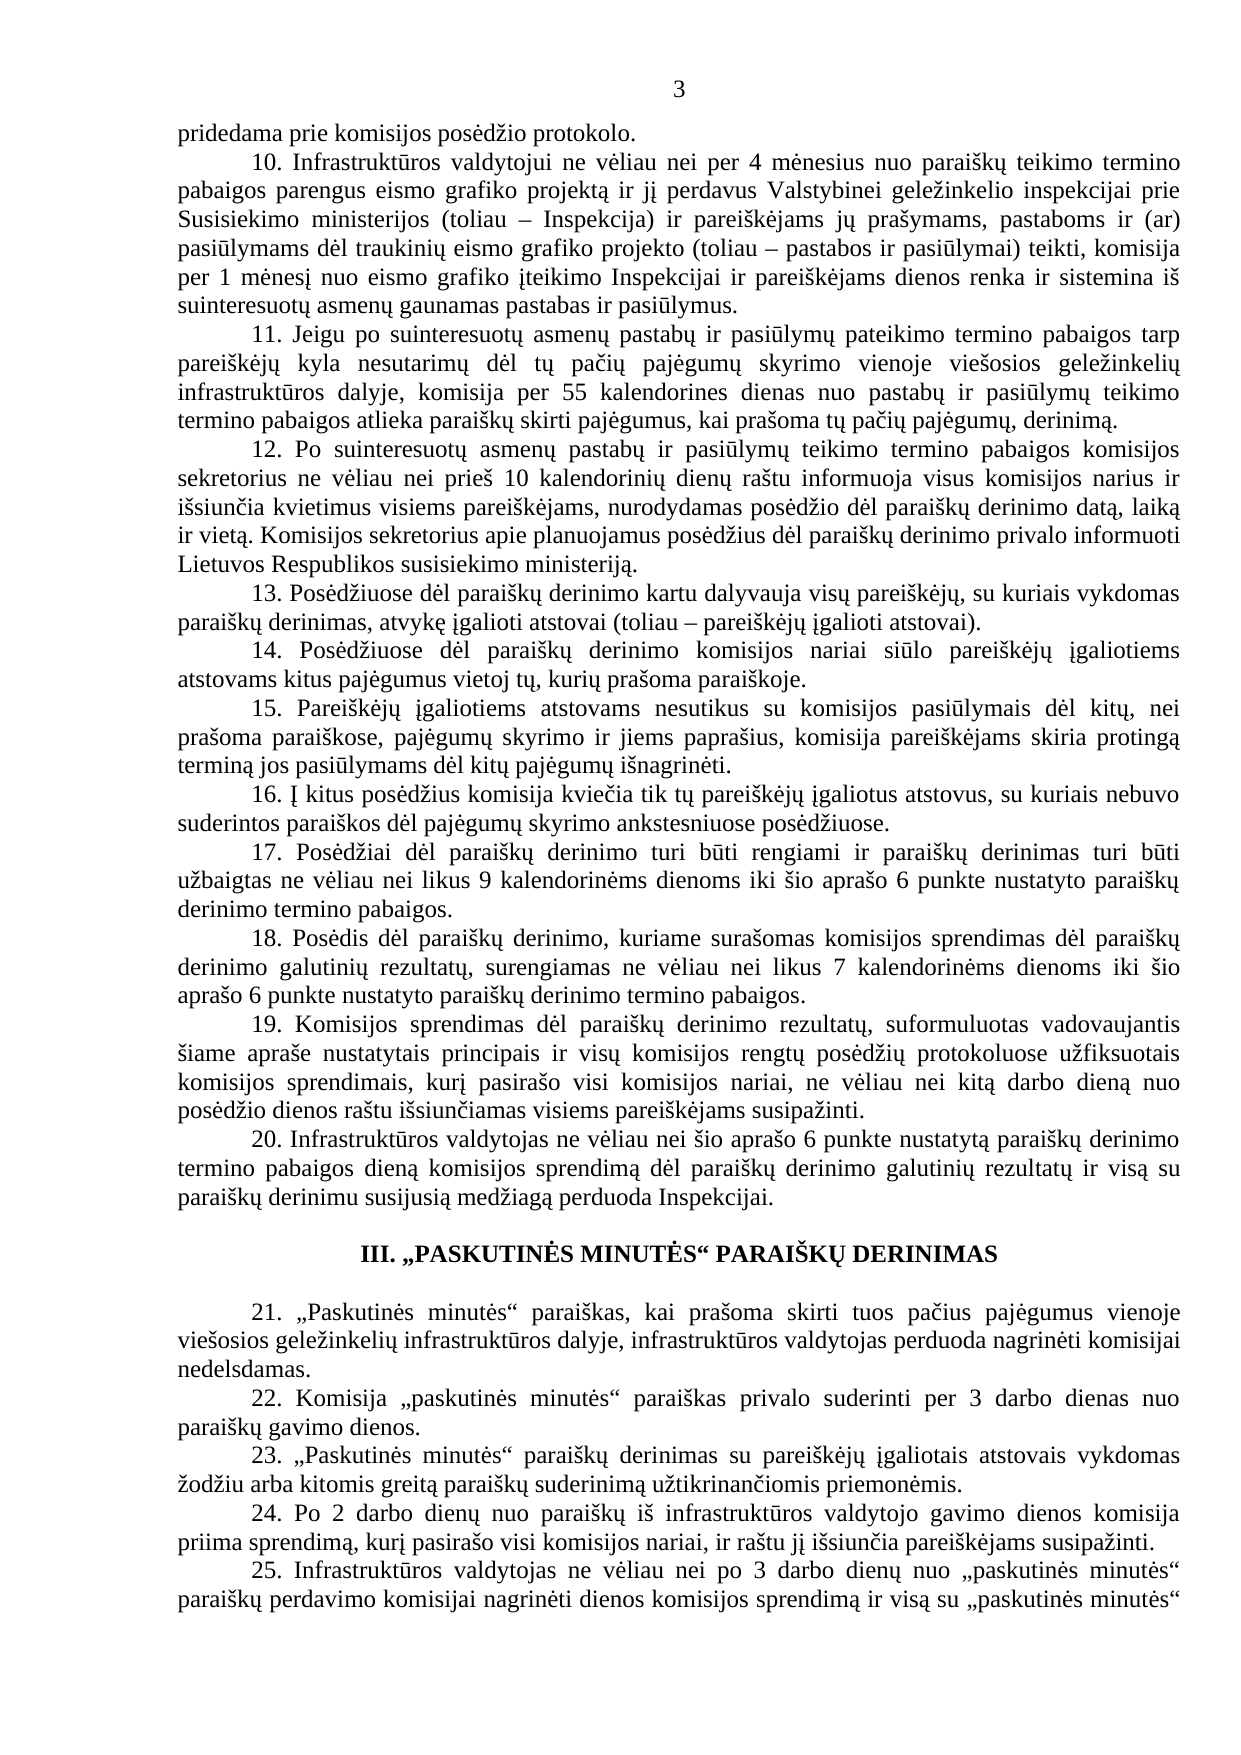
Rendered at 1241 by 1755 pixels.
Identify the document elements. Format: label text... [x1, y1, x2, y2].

text 25. Infrastruktūros valdytojas ne vėliau nei po 3 darbo dienų nuo „paskutinės minutės“ paraiškų perdavimo komisijai nagrinėti dienos komisijos sprendimą ir visą su „paskutinės minutės“ [177, 1556, 1181, 1613]
text 12. Po suinteresuotų asmenų pastabų ir pasiūlymų teikimo termino pabaigos komisijos sekretorius ne vėliau nei prieš 10 kalendorinių dienų raštu informuoja visus komisijos narius ir išsiunčia kvietimus visiems pareiškėjams, nurodydamas posėdžio dėl paraiškų derinimo datą, laiką ir vietą. Komisijos sekretorius apie planuojamus posėdžius dėl paraiškų derinimo privalo informuoti Lietuvos Respublikos susisiekimo ministeriją. [177, 434, 1181, 578]
text 21. „Paskutinės minutės“ paraiškas, kai prašoma skirti tuos pačius pajėgumus vienoje viešosios geležinkelių infrastruktūros dalyje, infrastruktūros valdytojas perduoda nagrinėti komisijai nedelsdamas. [177, 1297, 1181, 1383]
text 19. Komisijos sprendimas dėl paraiškų derinimo rezultatų, suformuluotas vadovaujantis šiame apraše nustatytais principais ir visų komisijos rengtų posėdžių protokoluose užfiksuotais komisijos sprendimais, kurį pasirašo visi komisijos nariai, ne vėliau nei kitą darbo dieną nuo posėdžio dienos raštu išsiunčiamas visiems pareiškėjams susipažinti. [177, 1009, 1181, 1124]
text 24. Po 2 darbo dienų nuo paraiškų iš infrastruktūros valdytojo gavimo dienos komisija priima sprendimą, kurį pasirašo visi komisijos nariai, ir raštu jį išsiunčia pareiškėjams susipažinti. [177, 1498, 1181, 1556]
text 13. Posėdžiuose dėl paraiškų derinimo kartu dalyvauja visų pareiškėjų, su kuriais vykdomas paraiškų derinimas, atvykę įgalioti atstovai (toliau – pareiškėjų įgalioti atstovai). [177, 578, 1181, 636]
text 22. Komisija „paskutinės minutės“ paraiškas privalo suderinti per 3 darbo dienas nuo paraiškų gavimo dienos. [177, 1383, 1181, 1441]
text 11. Jeigu po suinteresuotų asmenų pastabų ir pasiūlymų pateikimo termino pabaigos tarp pareiškėjų kyla nesutarimų dėl tų pačių pajėgumų skyrimo vienoje viešosios geležinkelių infrastruktūros dalyje, komisija per 55 kalendorines dienas nuo pastabų ir pasiūlymų teikimo termino pabaigos atlieka paraiškų skirti pajėgumus, kai prašoma tų pačių pajėgumų, derinimą. [177, 319, 1181, 434]
text 15. Pareiškėjų įgaliotiems atstovams nesutikus su komisijos pasiūlymais dėl kitų, nei prašoma paraiškose, pajėgumų skyrimo ir jiems paprašius, komisija pareiškėjams skiria protingą terminą jos pasiūlymams dėl kitų pajėgumų išnagrinėti. [177, 693, 1181, 779]
text 10. Infrastruktūros valdytojui ne vėliau nei per 4 mėnesius nuo paraiškų teikimo termino pabaigos parengus eismo grafiko projektą ir jį perdavus Valstybinei geležinkelio inspekcijai prie Susisiekimo ministerijos (toliau – Inspekcija) ir pareiškėjams jų prašymams, pastaboms ir (ar) pasiūlymams dėl traukinių eismo grafiko projekto (toliau – pastabos ir pasiūlymai) teikti, komisija per 1 mėnesį nuo eismo grafiko įteikimo Inspekcijai ir pareiškėjams dienos renka ir sistemina iš suinteresuotų asmenų gaunamas pastabas ir pasiūlymus. [177, 147, 1181, 319]
text 17. Posėdžiai dėl paraiškų derinimo turi būti rengiami ir paraiškų derinimas turi būti užbaigtas ne vėliau nei likus 9 kalendorinėms dienoms iki šio aprašo 6 punkte nustatyto paraiškų derinimo termino pabaigos. [177, 837, 1181, 923]
text 16. Į kitus posėdžius komisija kviečia tik tų pareiškėjų įgaliotus atstovus, su kuriais nebuvo suderintos paraiškos dėl pajėgumų skyrimo ankstesniuose posėdžiuose. [177, 779, 1181, 837]
text pridedama prie komisijos posėdžio protokolo. [177, 118, 1181, 147]
text 23. „Paskutinės minutės“ paraiškų derinimas su pareiškėjų įgaliotais atstovais vykdomas žodžiu arba kitomis greitą paraiškų suderinimą užtikrinančiomis priemonėmis. [177, 1441, 1181, 1498]
text 18. Posėdis dėl paraiškų derinimo, kuriame surašomas komisijos sprendimas dėl paraiškų derinimo galutinių rezultatų, surengiamas ne vėliau nei likus 7 kalendorinėms dienoms iki šio aprašo 6 punkte nustatyto paraiškų derinimo termino pabaigos. [177, 923, 1181, 1009]
text III. „PASKUTINĖS MINUTĖS“ PARAIŠKŲ DERINIMAS [177, 1239, 1181, 1268]
text 14. Posėdžiuose dėl paraiškų derinimo komisijos nariai siūlo pareiškėjų įgaliotiems atstovams kitus pajėgumus vietoj tų, kurių prašoma paraiškoje. [177, 636, 1181, 693]
text 20. Infrastruktūros valdytojas ne vėliau nei šio aprašo 6 punkte nustatytą paraiškų derinimo termino pabaigos dieną komisijos sprendimą dėl paraiškų derinimo galutinių rezultatų ir visą su paraiškų derinimu susijusią medžiagą perduoda Inspekcijai. [177, 1124, 1181, 1211]
